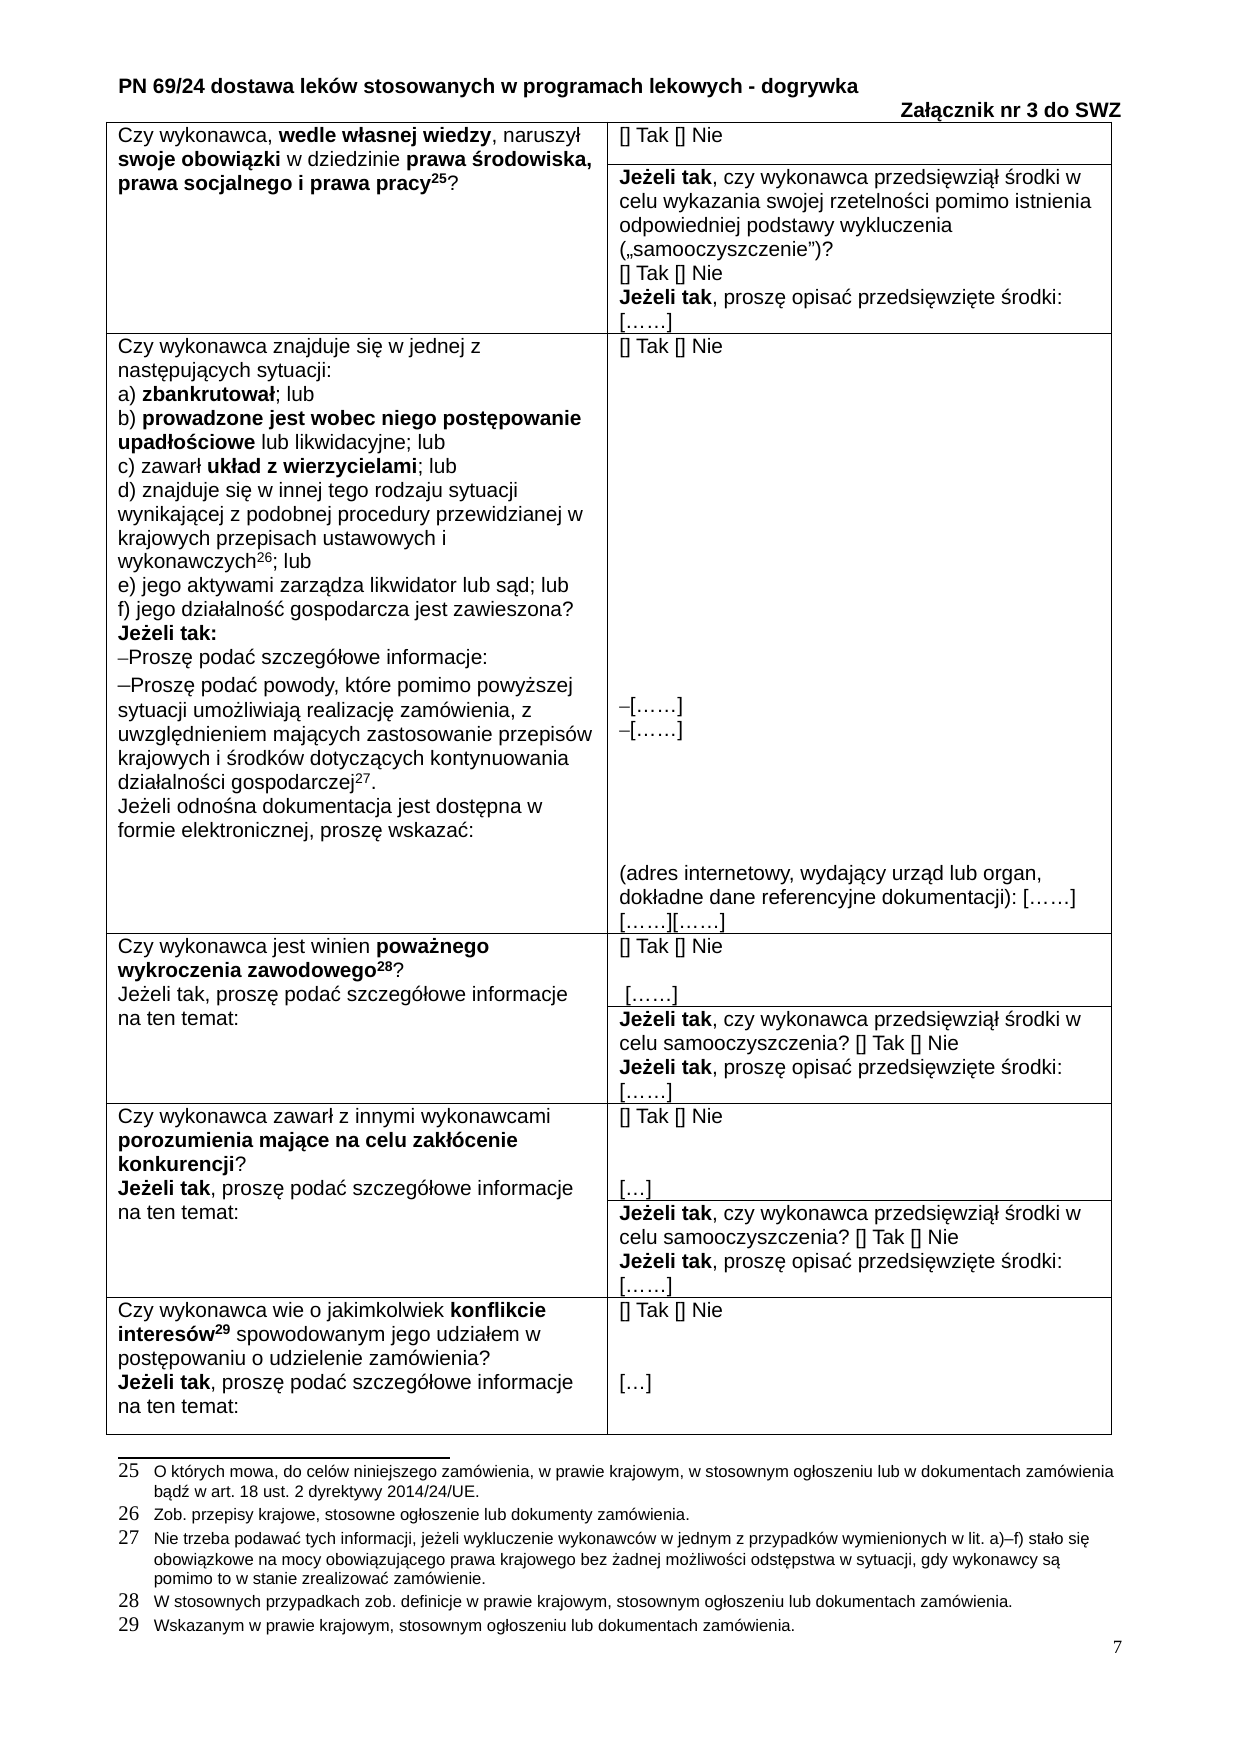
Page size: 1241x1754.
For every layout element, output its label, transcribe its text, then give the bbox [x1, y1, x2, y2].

table_cell Czy wykonawca wie o jakimkolwiek konflikcie interesów spowodowanym jego udziałem w postępowaniu o udzielenie zamówienia? Jeżeli tak, proszę podać szczegółowe informacje na ten temat: [107, 1298, 607, 1434]
table_cell Jeżeli tak, czy wykonawca przedsięwziął środki w celu samooczyszczenia? [] Tak [] Nie Jeżeli tak, proszę opisać przedsięwzięte środki: [……] [608, 1007, 1111, 1103]
table_cell Jeżeli tak, czy wykonawca przedsięwziął środki w celu wykazania swojej rzetelności pomimo istnienia odpowiedniej podstawy wykluczenia („samooczyszczenie”)? [] Tak [] Nie Jeżeli tak, proszę opisać przedsięwzięte środki: [……] [608, 165, 1111, 333]
table_cell Jeżeli tak, czy wykonawca przedsięwziął środki w celu samooczyszczenia? [] Tak [] Nie Jeżeli tak, proszę opisać przedsięwzięte środki: [……] [608, 1201, 1111, 1297]
table_cell [] Tak [] Nie [……] [……] (adres internetowy, wydający urząd lub organ, dokładne dane referencyjne dokumentacji): [……][……][……] [608, 334, 1111, 933]
table_cell Czy wykonawca zawarł z innymi wykonawcami porozumienia mające na celu zakłócenie konkurencji? Jeżeli tak, proszę podać szczegółowe informacje na ten temat: [107, 1104, 607, 1297]
table_cell [] Tak [] Nie […] [608, 1298, 1111, 1434]
table_cell Czy wykonawca, wedle własnej wiedzy, naruszył swoje obowiązki w dziedzinie prawa środowiska, prawa socjalnego i prawa pracy? [107, 123, 607, 333]
table_cell Czy wykonawca znajduje się w jednej z następujących sytuacji: a) zbankrutował; lub b) prowadzone jest wobec niego postępowanie upadłościowe lub likwidacyjne; lub c) zawarł układ z wierzycielami; lub d) znajduje się w innej tego rodzaju sytuacji wynikającej z podobnej procedury przewidzianej w krajowych przepisach ustawowych i wykonawczych; lub e) jego aktywami zarządza likwidator lub sąd; lub f) jego działalność gospodarcza jest zawieszona? Jeżeli tak: Proszę podać szczegółowe informacje: Proszę podać powody, które pomimo powyższej sytuacji umożliwiają realizację zamówienia, z uwzględnieniem mających zastosowanie przepisów krajowych i środków dotyczących kontynuowania działalności gospodarczej. Jeżeli odnośna dokumentacja jest dostępna w formie elektronicznej, proszę wskazać: [107, 334, 607, 933]
table_cell [] Tak [] Nie […] [608, 1104, 1111, 1200]
table_cell [] Tak [] Nie [……] [608, 934, 1111, 1006]
table_cell [] Tak [] Nie [608, 123, 1111, 164]
table_cell Czy wykonawca jest winien poważnego wykroczenia zawodowego? Jeżeli tak, proszę podać szczegółowe informacje na ten temat: [107, 934, 607, 1103]
